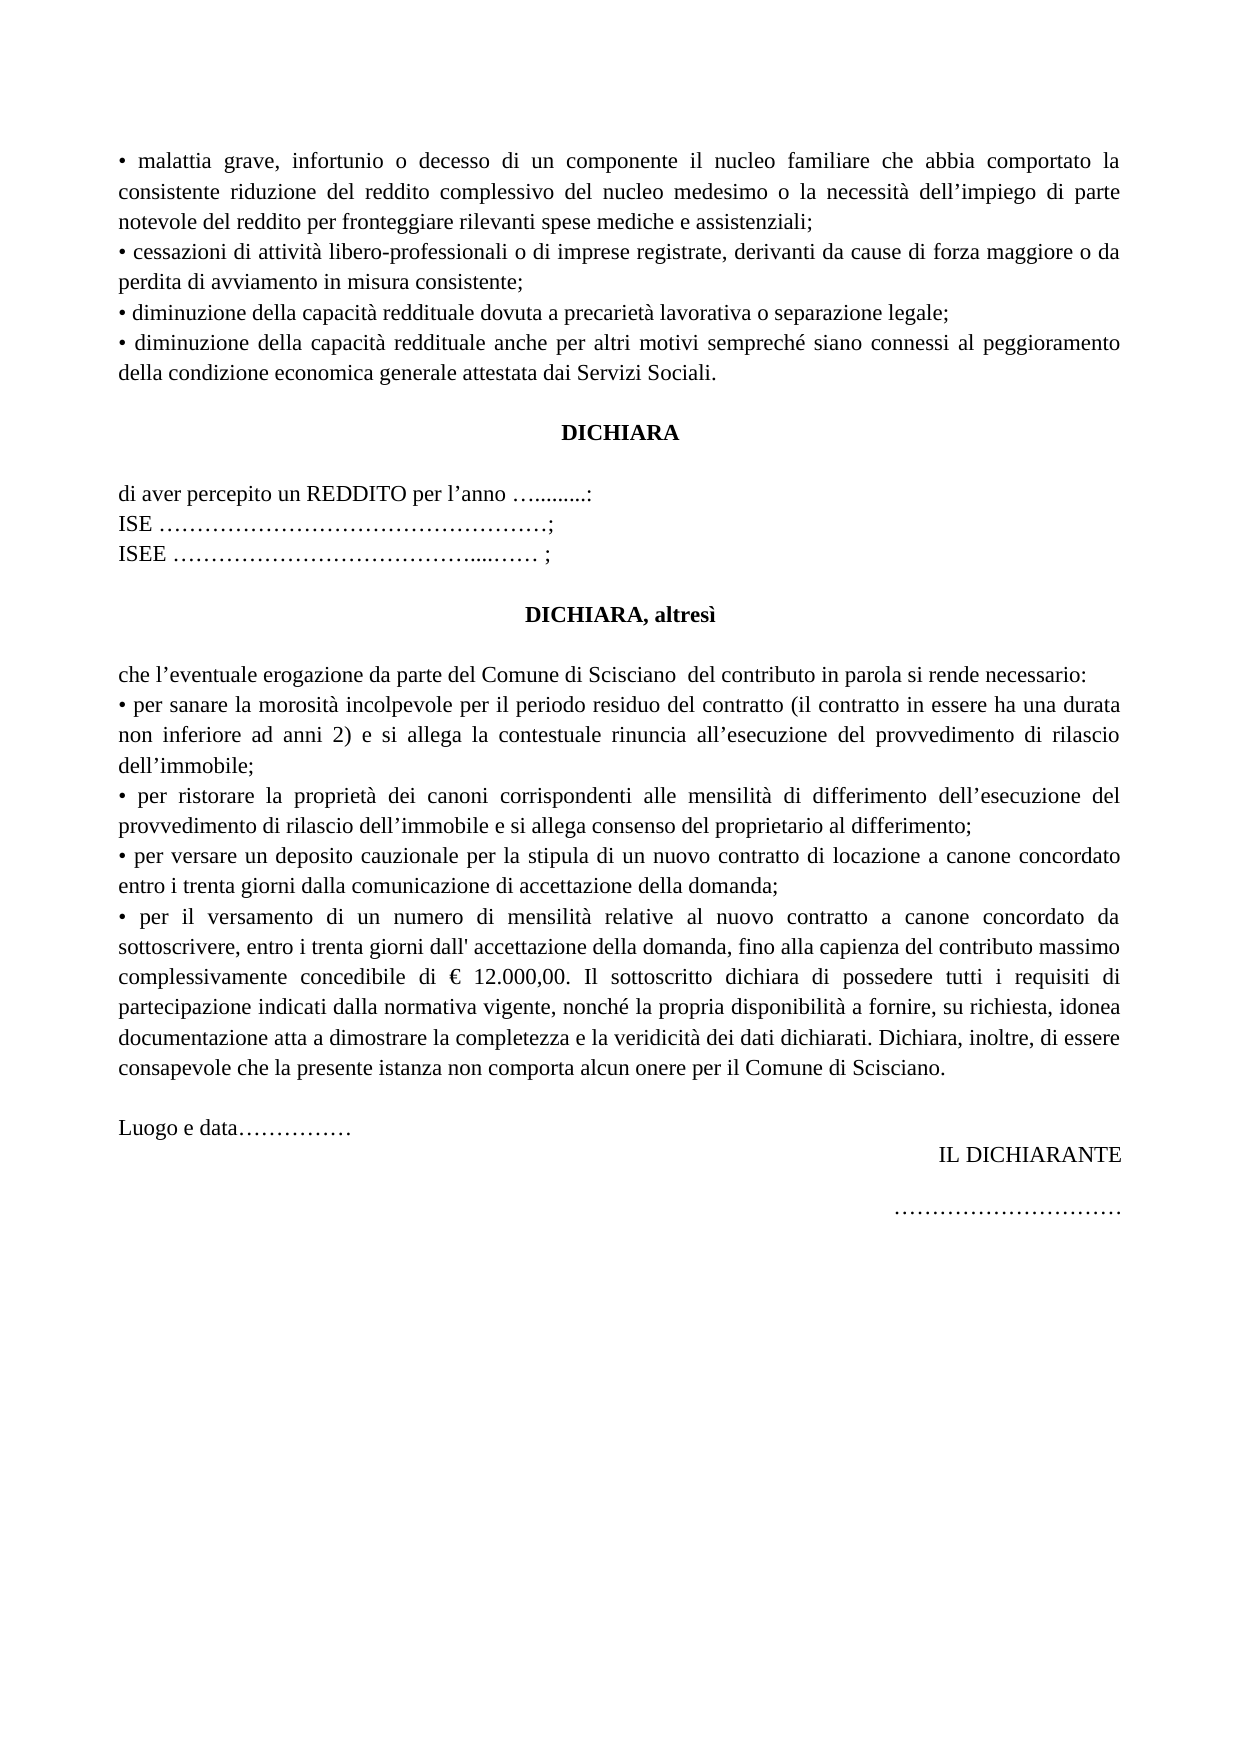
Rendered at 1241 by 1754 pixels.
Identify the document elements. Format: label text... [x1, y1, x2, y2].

text • per ristorare la proprietà dei canoni corrispondenti alle mensilità di differimento dell’esecuzione del provvedimento di rilascio dell’immobile e si allega consenso del proprietario al differimento; [118, 782, 1122, 838]
text ………………………… [118, 1193, 1122, 1220]
text • malattia grave, infortunio o decesso di un componente il nucleo familiare che abbia comportato la consistente riduzione del reddito complessivo del nucleo medesimo o la necessità dell’impiego di parte notevole del reddito per fronteggiare rilevanti spese mediche e assistenziali; [118, 148, 1122, 234]
text • per versare un deposito cauzionale per la stipula di un nuovo contratto di locazione a canone concordato entro i trenta giorni dalla comunicazione di accettazione della domanda; [118, 842, 1122, 899]
text • diminuzione della capacità reddituale anche per altri motivi sempreché siano connessi al peggioramento della condizione economica generale attestata dai Servizi Sociali. [118, 329, 1122, 385]
text • diminuzione della capacità reddituale dovuta a precarietà lavorativa o separazione legale; [118, 299, 1122, 325]
text DICHIARA [118, 419, 1122, 446]
text ISEE …………………………………....…… ; [118, 540, 1122, 567]
text • cessazioni di attività libero-professionali o di imprese registrate, derivanti da cause di forza maggiore o da perdita di avviamento in misura consistente; [118, 238, 1122, 295]
text IL DICHIARANTE [118, 1141, 1122, 1167]
text di aver percepito un REDDITO per l’anno ….........: [118, 480, 1122, 506]
text • per il versamento di un numero di mensilità relative al nuovo contratto a canone concordato da sottoscrivere, entro i trenta giorni dall' accettazione della domanda, fino alla capienza del contributo massimo complessivamente concedibile di € 12.000,00. Il sottoscritto dichiara di possedere tutti i requisiti di partecipazione indicati dalla normativa vigente, nonché la propria disponibilità a fornire, su richiesta, idonea documentazione atta a dimostrare la completezza e la veridicità dei dati dichiarati. Dichiara, inoltre, di essere consapevole che la presente istanza non comporta alcun onere per il Comune di Scisciano. [118, 903, 1122, 1080]
text che l’eventuale erogazione da parte del Comune di Scisciano del contributo in parola si rende necessario: [118, 661, 1122, 687]
text • per sanare la morosità incolpevole per il periodo residuo del contratto (il contratto in essere ha una durata non inferiore ad anni 2) e si allega la contestuale rinuncia all’esecuzione del provvedimento di rilascio dell’immobile; [118, 691, 1122, 778]
text Luogo e data…………… [118, 1114, 1122, 1141]
text DICHIARA, altresì [118, 601, 1122, 627]
text ISE ……………………………………………; [118, 510, 1122, 536]
